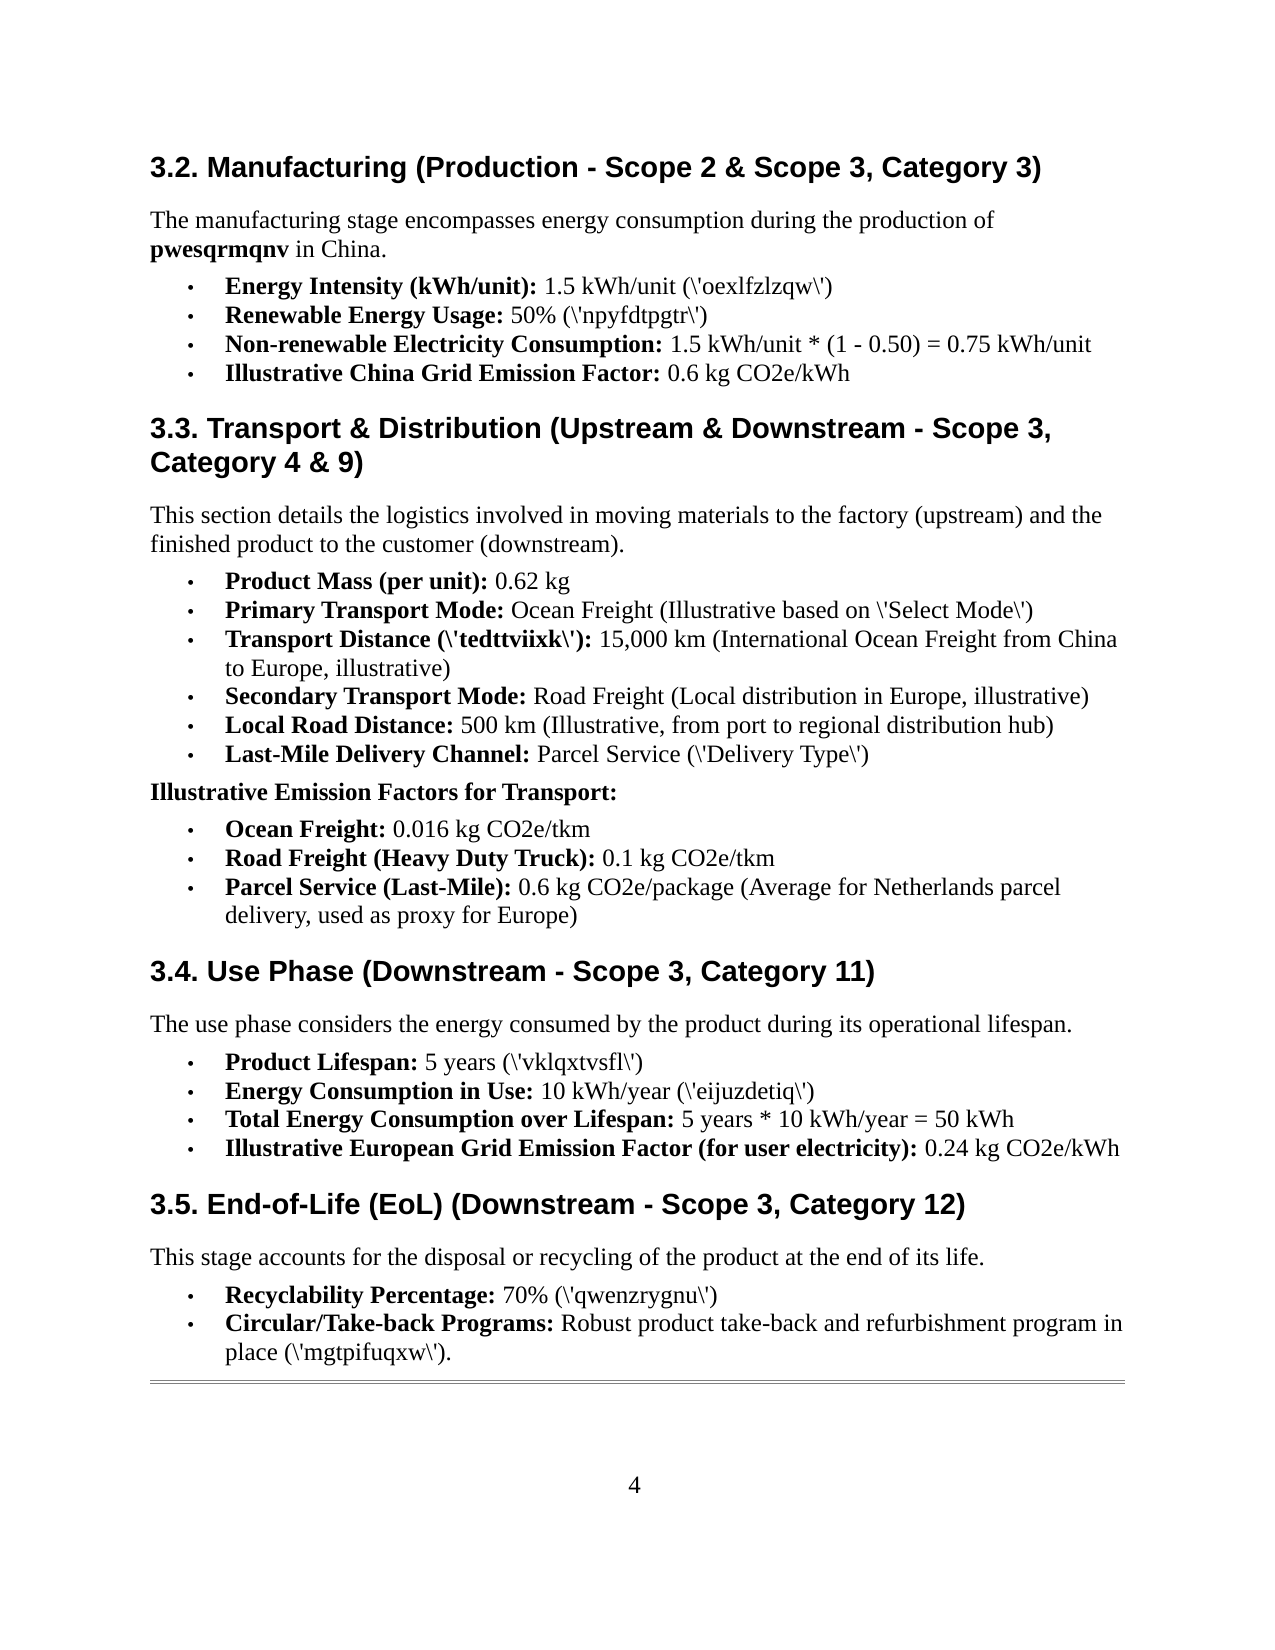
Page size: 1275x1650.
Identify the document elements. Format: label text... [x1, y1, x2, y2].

list Recyclability Percentage: 70% (\'qwenzrygnu\') [187, 1280, 1125, 1308]
text This section details the logistics involved in moving materials to the factory (upstream) and the finished product to the customer (downstream). [150, 500, 1125, 557]
list Primary Transport Mode: Ocean Freight (Illustrative based on \'Select Mode\') [187, 595, 1125, 624]
text This stage accounts for the disposal or recycling of the product at the end of its life. [150, 1242, 1125, 1271]
subtitle 3.2. Manufacturing (Production - Scope 2 & Scope 3, Category 3) [150, 150, 1125, 183]
list Secondary Transport Mode: Road Freight (Local distribution in Europe, illustrative) [187, 681, 1125, 710]
subtitle 3.3. Transport & Distribution (Upstream & Downstream - Scope 3, Category 4 & 9) [150, 411, 1125, 478]
subtitle 3.5. End-of-Life (EoL) (Downstream - Scope 3, Category 12) [150, 1187, 1125, 1221]
list Last-Mile Delivery Channel: Parcel Service (\'Delivery Type\') [187, 739, 1125, 768]
list Ocean Freight: 0.016 kg CO2e/tkm [187, 814, 1125, 843]
list Transport Distance (\'tedttviixk\'): 15,000 km (International Ocean Freight from China to Europe, illustrative) [187, 624, 1125, 681]
list Parcel Service (Last-Mile): 0.6 kg CO2e/package (Average for Netherlands parcel delivery, used as proxy for Europe) [187, 872, 1125, 929]
list Product Lifespan: 5 years (\'vklqxtvsfl\') [187, 1047, 1125, 1076]
text The use phase considers the energy consumed by the product during its operational lifespan. [150, 1009, 1125, 1038]
list Road Freight (Heavy Duty Truck): 0.1 kg CO2e/tkm [187, 843, 1125, 872]
list Renewable Energy Usage: 50% (\'npyfdtpgtr\') [187, 300, 1125, 329]
list Illustrative China Grid Emission Factor: 0.6 kg CO2e/kWh [187, 358, 1125, 386]
list Total Energy Consumption over Lifespan: 5 years * 10 kWh/year = 50 kWh [187, 1104, 1125, 1133]
text Illustrative Emission Factors for Transport: [150, 777, 1125, 805]
list Non-renewable Electricity Consumption: 1.5 kWh/unit * (1 - 0.50) = 0.75 kWh/unit [187, 329, 1125, 358]
list Energy Consumption in Use: 10 kWh/year (\'eijuzdetiq\') [187, 1076, 1125, 1104]
list Product Mass (per unit): 0.62 kg [187, 566, 1125, 595]
subtitle 3.4. Use Phase (Downstream - Scope 3, Category 11) [150, 954, 1125, 988]
list Energy Intensity (kWh/unit): 1.5 kWh/unit (\'oexlfzlzqw\') [187, 271, 1125, 300]
list Circular/Take-back Programs: Robust product take-back and refurbishment program in place (\'mgtpifuqxw\'). [187, 1308, 1125, 1366]
text The manufacturing stage encompasses energy consumption during the production of pwesqrmqnv in China. [150, 205, 1125, 262]
list Local Road Distance: 500 km (Illustrative, from port to regional distribution hub) [187, 710, 1125, 739]
list Illustrative European Grid Emission Factor (for user electricity): 0.24 kg CO2e/kWh [187, 1133, 1125, 1162]
